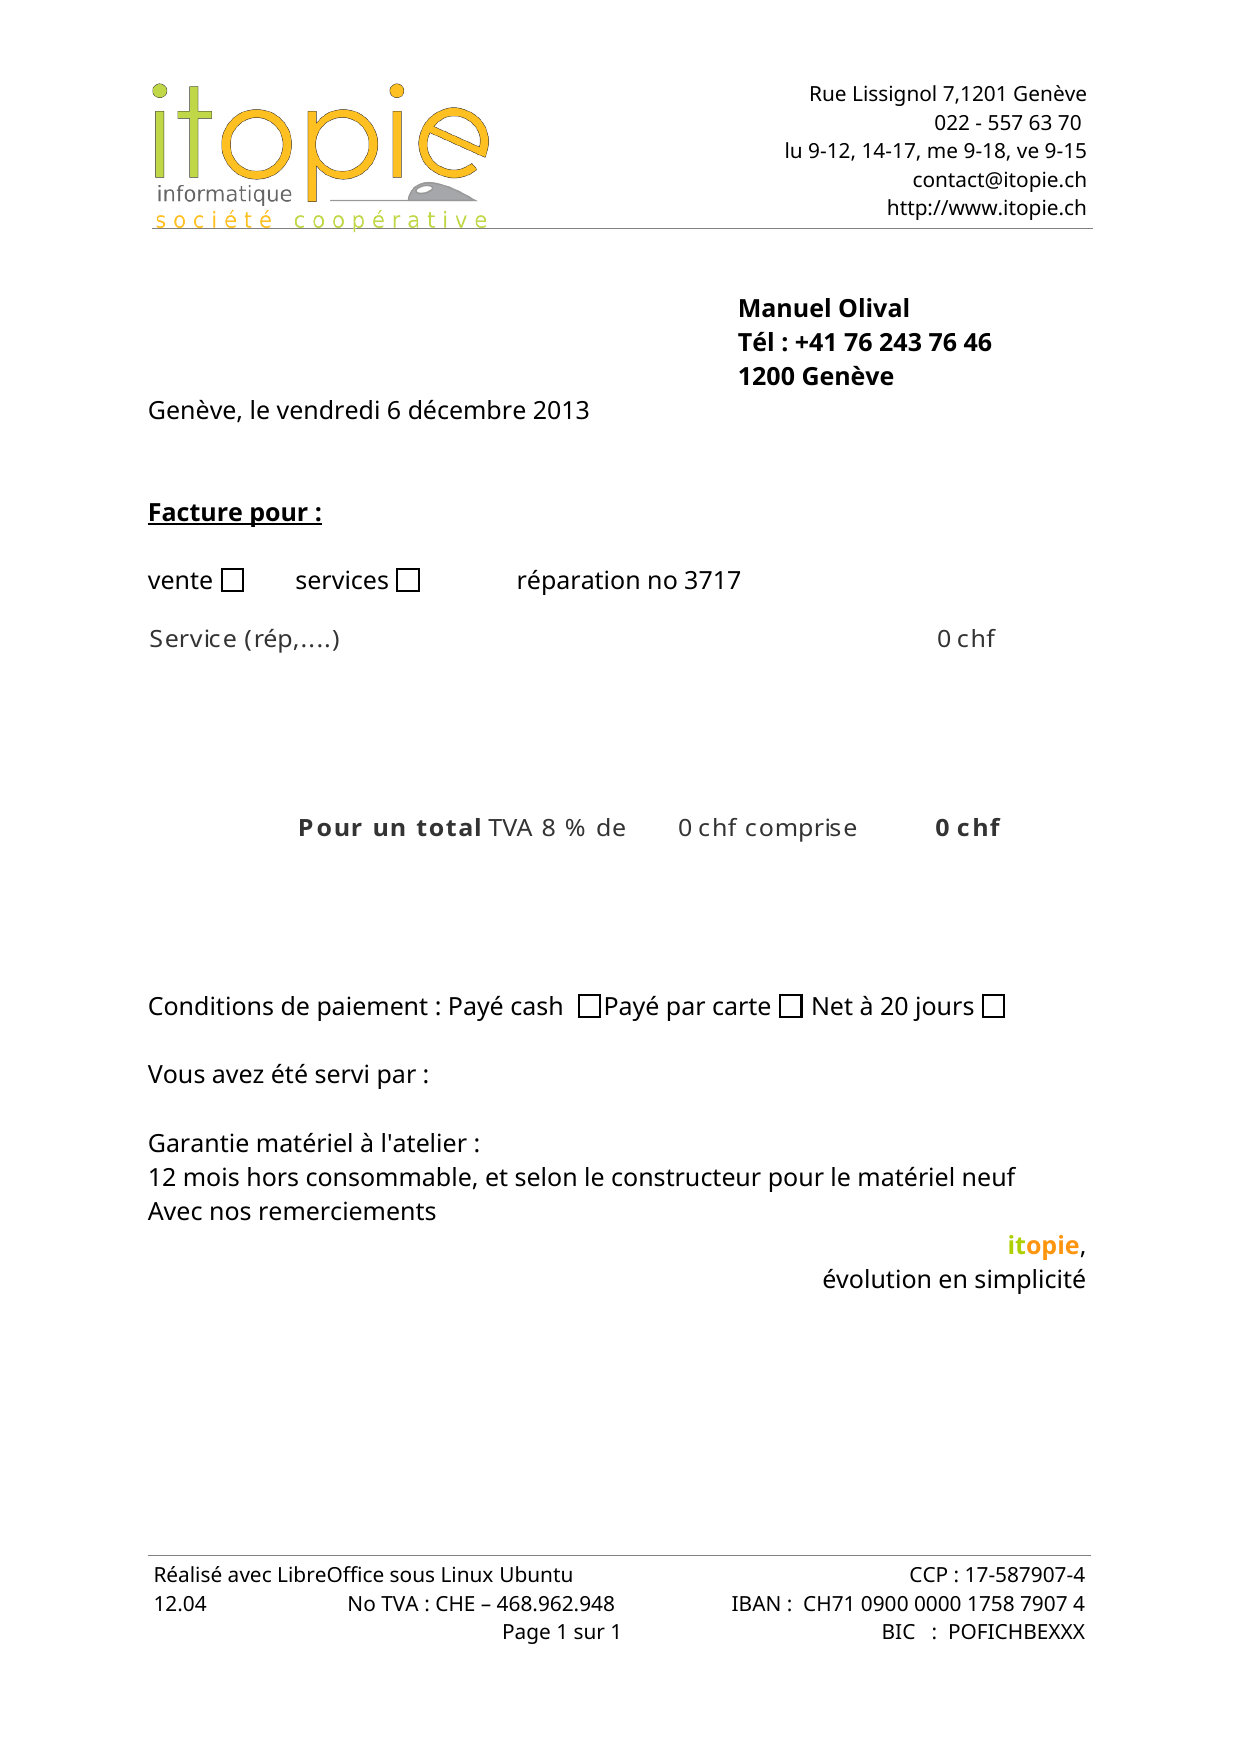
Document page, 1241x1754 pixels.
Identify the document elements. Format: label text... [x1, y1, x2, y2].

text 12 mois hors consommable, et selon le constructeur pour le matériel neuf [148, 1159, 1093, 1193]
text 1200 Genève [148, 358, 1093, 392]
text Tél : +41 76 243 76 46 [148, 324, 1093, 358]
text évolution en simplicité [148, 1262, 1093, 1296]
text Facture pour : [148, 495, 1093, 529]
text Avec nos remerciements [148, 1193, 1093, 1227]
text Manuel Olival [148, 290, 1093, 324]
picture [138, 72, 500, 244]
text Genève, le vendredi 6 décembre 2013 [148, 392, 1093, 427]
text Garantie matériel à l'atelier : [148, 1125, 1093, 1159]
text itopie, [148, 1227, 1093, 1262]
text vente services réparation no 3717 [148, 563, 1093, 597]
text Conditions de paiement : Payé cash Payé par carte Net à 20 jours [148, 989, 1093, 1023]
text Vous avez été servi par : [148, 1057, 1093, 1091]
